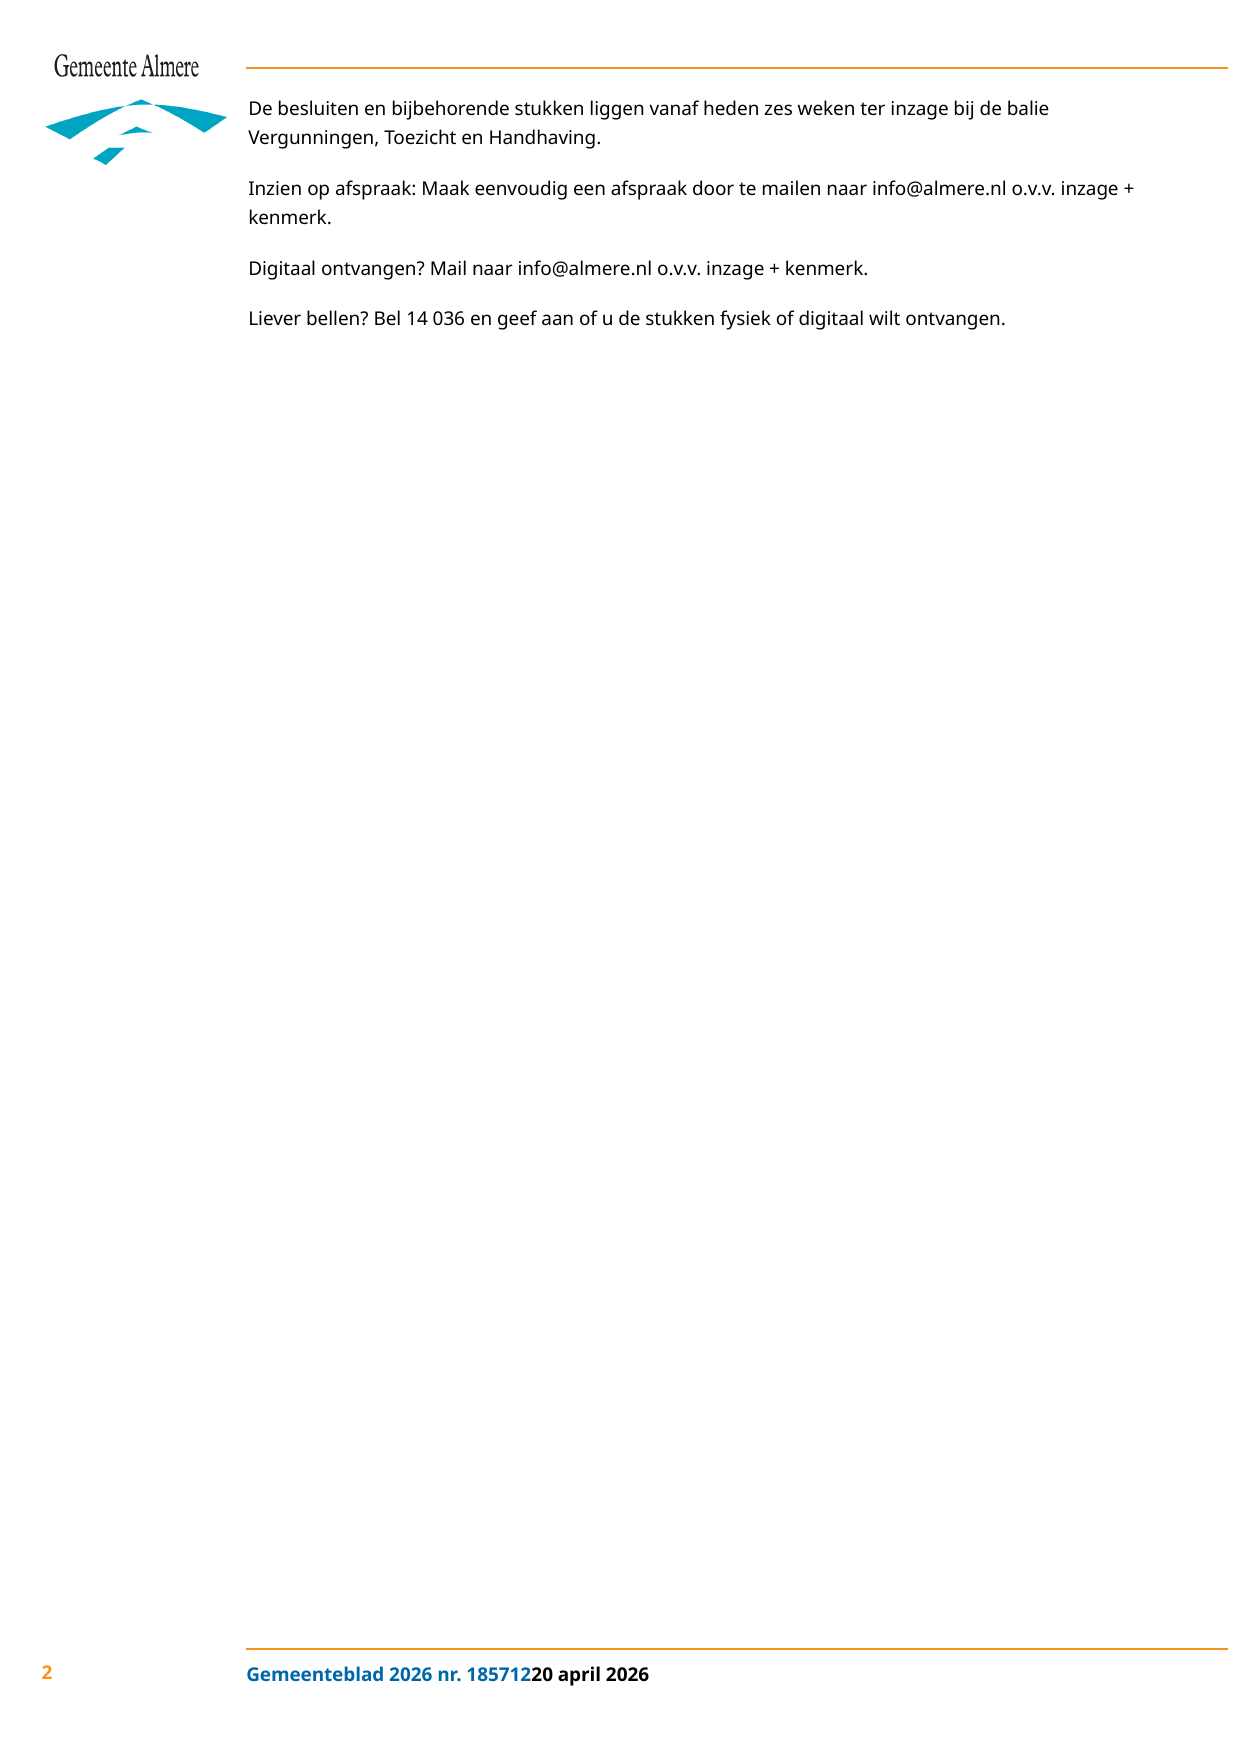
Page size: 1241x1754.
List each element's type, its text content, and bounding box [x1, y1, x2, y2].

text De besluiten en bijbehorende stukken liggen vanaf heden zes weken ter inzage bij de balie Vergunningen, Toezicht en Handhaving. [248, 95, 1152, 150]
text Digitaal ontvangen? Mail naar info@almere.nl o.v.v. inzage + kenmerk. [248, 255, 1152, 281]
text Inzien op afspraak: Maak eenvoudig een afspraak door te mailen naar info@almere.nl o.v.v. inzage + kenmerk. [248, 175, 1152, 230]
picture [41, 47, 231, 172]
text Liever bellen? Bel 14 036 en geef aan of u de stukken fysiek of digitaal wilt ontvangen. [248, 305, 1152, 331]
